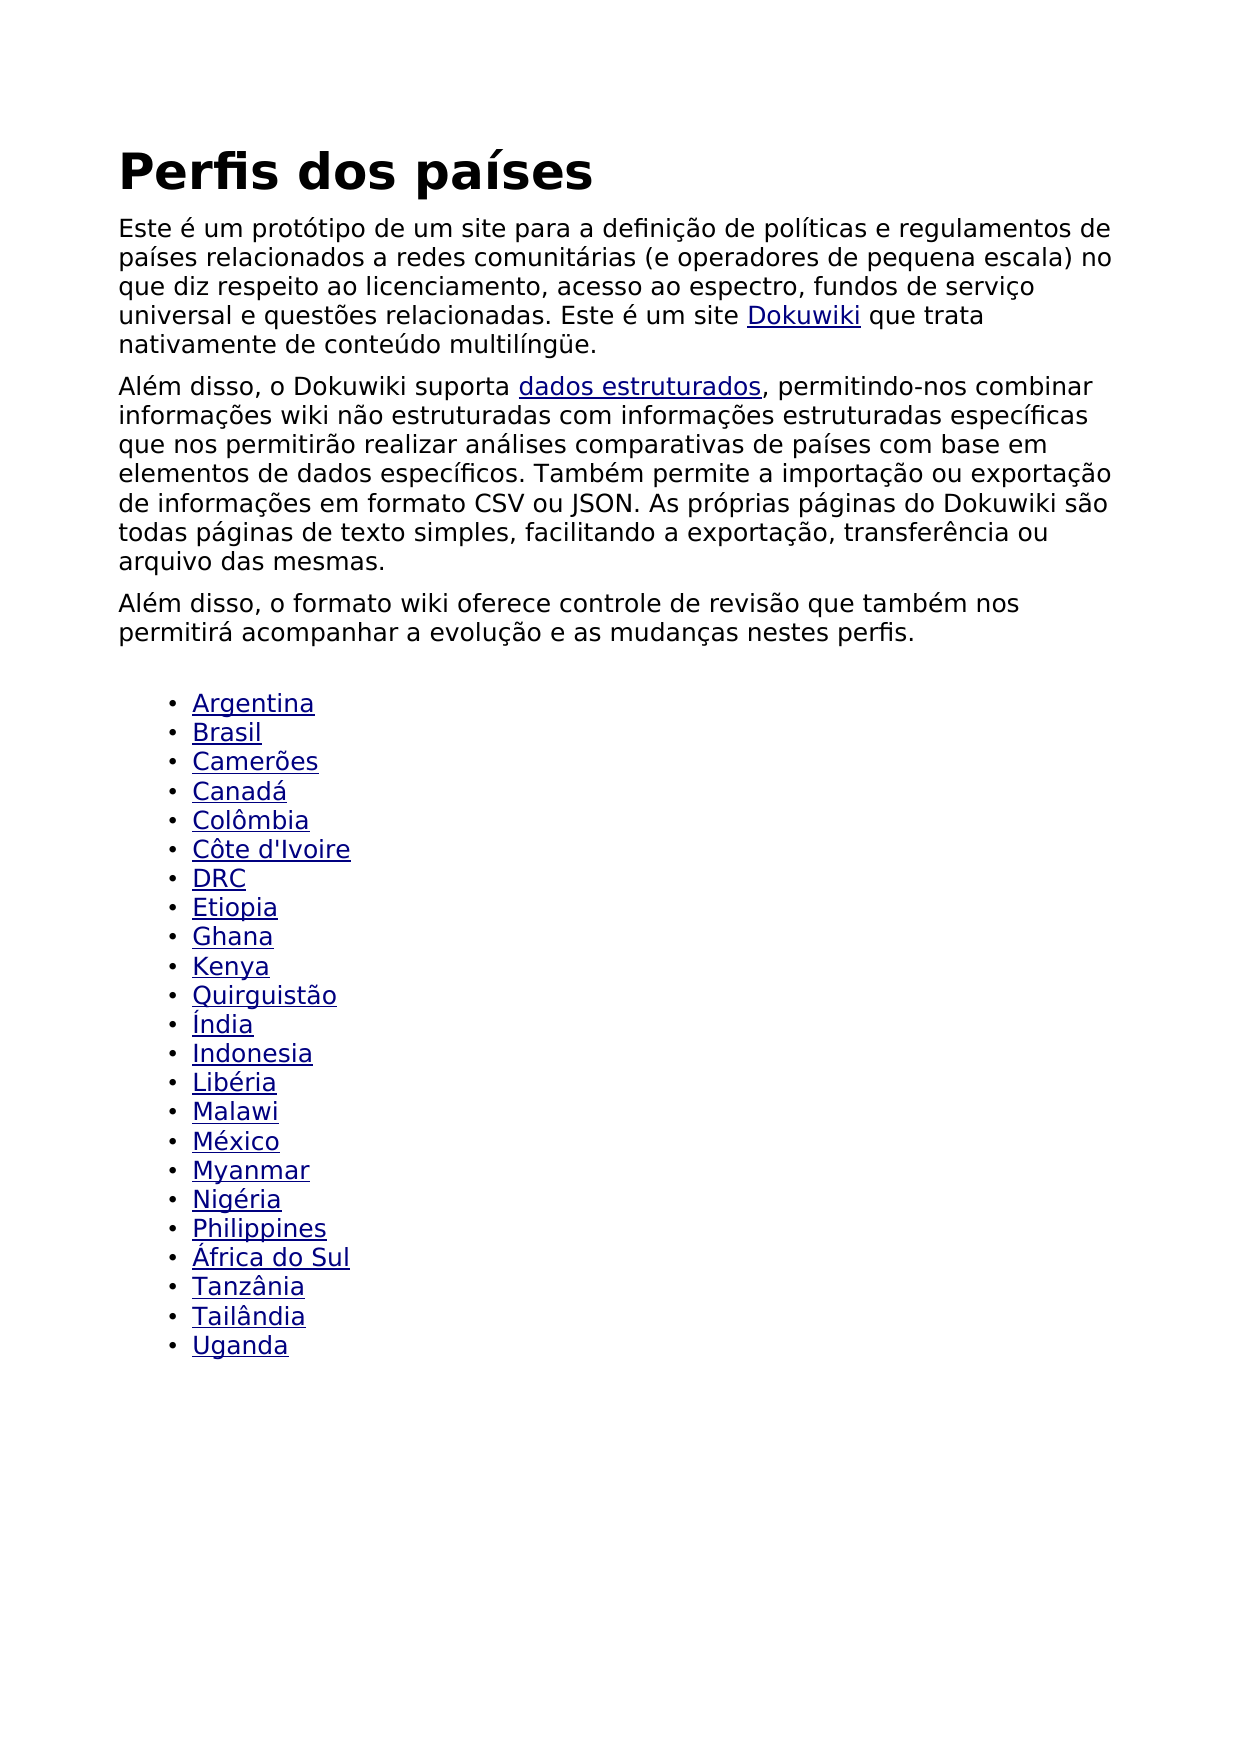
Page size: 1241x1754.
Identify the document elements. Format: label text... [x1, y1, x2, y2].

text Além disso, o formato wiki oferece controle de revisão que também nos permitirá acompanhar a evolução e as mudanças nestes perfis. [118, 589, 1122, 647]
list Côte d'Ivoire [177, 835, 1122, 864]
subtitle Perfis dos países [118, 143, 1122, 201]
list África do Sul [177, 1243, 1122, 1272]
list Philippines [177, 1214, 1122, 1243]
text Além disso, o Dokuwiki suporta dados estruturados, permitindo-nos combinar informações wiki não estruturadas com informações estruturadas específicas que nos permitirão realizar análises comparativas de países com base em elementos de dados específicos. Também permite a importação ou exportação de informações em formato CSV ou JSON. As próprias páginas do Dokuwiki são todas páginas de texto simples, facilitando a exportação, transferência ou arquivo das mesmas. [118, 372, 1122, 576]
list Malawi [177, 1097, 1122, 1127]
list Libéria [177, 1068, 1122, 1097]
list Tailândia [177, 1302, 1122, 1331]
list Tanzânia [177, 1272, 1122, 1302]
list Uganda [177, 1331, 1122, 1360]
list Kenya [177, 952, 1122, 981]
list México [177, 1127, 1122, 1156]
list Colômbia [177, 806, 1122, 835]
list Indonesia [177, 1039, 1122, 1068]
list Nigéria [177, 1185, 1122, 1214]
list Brasil [177, 718, 1122, 747]
text Este é um protótipo de um site para a definição de políticas e regulamentos de países relacionados a redes comunitárias (e operadores de pequena escala) no que diz respeito ao licenciamento, acesso ao espectro, fundos de serviço universal e questões relacionadas. Este é um site Dokuwiki que trata nativamente de conteúdo multilíngüe. [118, 214, 1122, 360]
list Argentina [177, 689, 1122, 718]
list Etiopia [177, 893, 1122, 922]
list DRC [177, 864, 1122, 893]
list Índia [177, 1010, 1122, 1039]
list Myanmar [177, 1156, 1122, 1185]
list Camerões [177, 747, 1122, 777]
list Quirguistão [177, 981, 1122, 1010]
list Ghana [177, 922, 1122, 952]
list Canadá [177, 777, 1122, 806]
